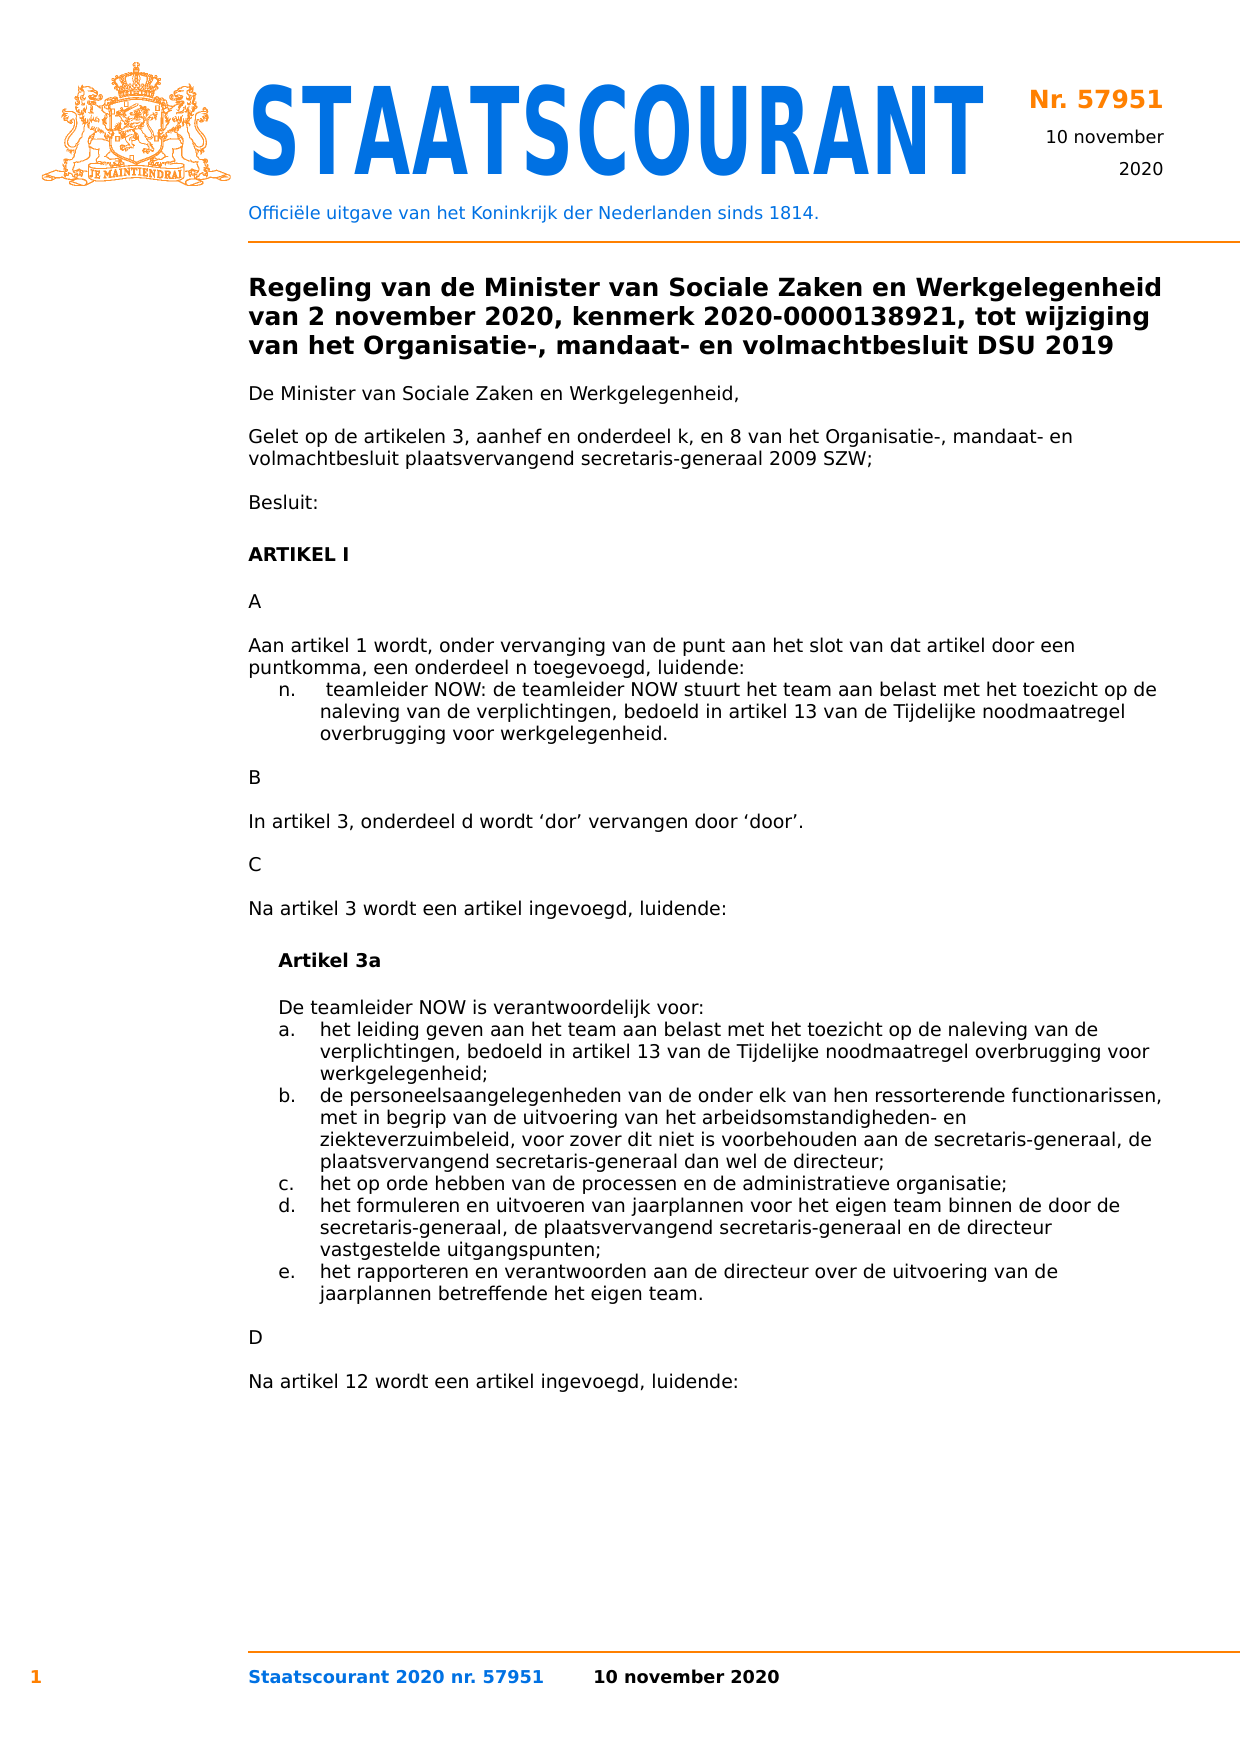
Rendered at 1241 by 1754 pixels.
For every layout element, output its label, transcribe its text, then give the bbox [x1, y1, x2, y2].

table_header STAATSCOURANT [248, 62, 998, 203]
text A [248, 591, 1163, 613]
text D [248, 1327, 1163, 1349]
text Gelet op de artikelen 3, aanhef en onderdeel k, en 8 van het Organisatie-, mandaat- en volmachtbesluit plaatsvervangend secretaris-generaal 2009 SZW; [248, 426, 1163, 470]
text C [248, 854, 1163, 876]
subtitle Artikel 3a [278, 950, 1163, 972]
table_cell 2020 [998, 153, 1240, 203]
text e. het rapporteren en verantwoorden aan de directeur over de uitvoering van de jaarplannen betreffende het eigen team. [278, 1261, 1163, 1305]
subtitle ARTIKEL I [248, 544, 1163, 566]
text d. het formuleren en uitvoeren van jaarplannen voor het eigen team binnen de door de secretaris-generaal, de plaatsvervangend secretaris-generaal en de directeur vastgestelde uitgangspunten; [278, 1195, 1163, 1261]
text Na artikel 3 wordt een artikel ingevoegd, luidende: [248, 898, 1163, 920]
text c. het op orde hebben van de processen en de administratieve organisatie; [278, 1173, 1163, 1195]
text B [248, 767, 1163, 789]
text a. het leiding geven aan het team aan belast met het toezicht op de naleving van de verplichtingen, bedoeld in artikel 13 van de Tijdelijke noodmaatregel overbrugging voor werkgelegenheid; [278, 1019, 1163, 1085]
text De Minister van Sociale Zaken en Werkgelegenheid, [248, 382, 1163, 404]
text In artikel 3, onderdeel d wordt ‘dor’ vervangen door ‘door’. [248, 811, 1163, 832]
table_header [25, 62, 248, 241]
text Aan artikel 1 wordt, onder vervanging van de punt aan het slot van dat artikel door een puntkomma, een onderdeel n toegevoegd, luidende: [248, 635, 1163, 679]
table_cell 10 november [998, 121, 1240, 153]
picture [41, 62, 231, 186]
text n. teamleider NOW: de teamleider NOW stuurt het team aan belast met het toezicht op de naleving van de verplichtingen, bedoeld in artikel 13 van de Tijdelijke noodmaatregel overbrugging voor werkgelegenheid. [278, 679, 1163, 745]
text De teamleider NOW is verantwoordelijk voor: [278, 997, 1163, 1019]
text Na artikel 12 wordt een artikel ingevoegd, luidende: [248, 1371, 1163, 1393]
text b. de personeelsaangelegenheden van de onder elk van hen ressorterende functionarissen, met in begrip van de uitvoering van het arbeidsomstandigheden- en ziekteverzuimbeleid, voor zover dit niet is voorbehouden aan de secretaris-generaal, de plaatsvervangend secretaris-generaal dan wel de directeur; [278, 1085, 1163, 1173]
table_header Nr. 57951 [998, 62, 1240, 121]
subtitle Regeling van de Minister van Sociale Zaken en Werkgelegenheid van 2 november 2020, kenmerk 2020-0000138921, tot wijziging van het Organisatie-, mandaat- en volmachtbesluit DSU 2019 [248, 273, 1163, 361]
text Besluit: [248, 492, 1163, 514]
table_cell Officiële uitgave van het Koninkrijk der Nederlanden sinds 1814. [248, 203, 1240, 241]
